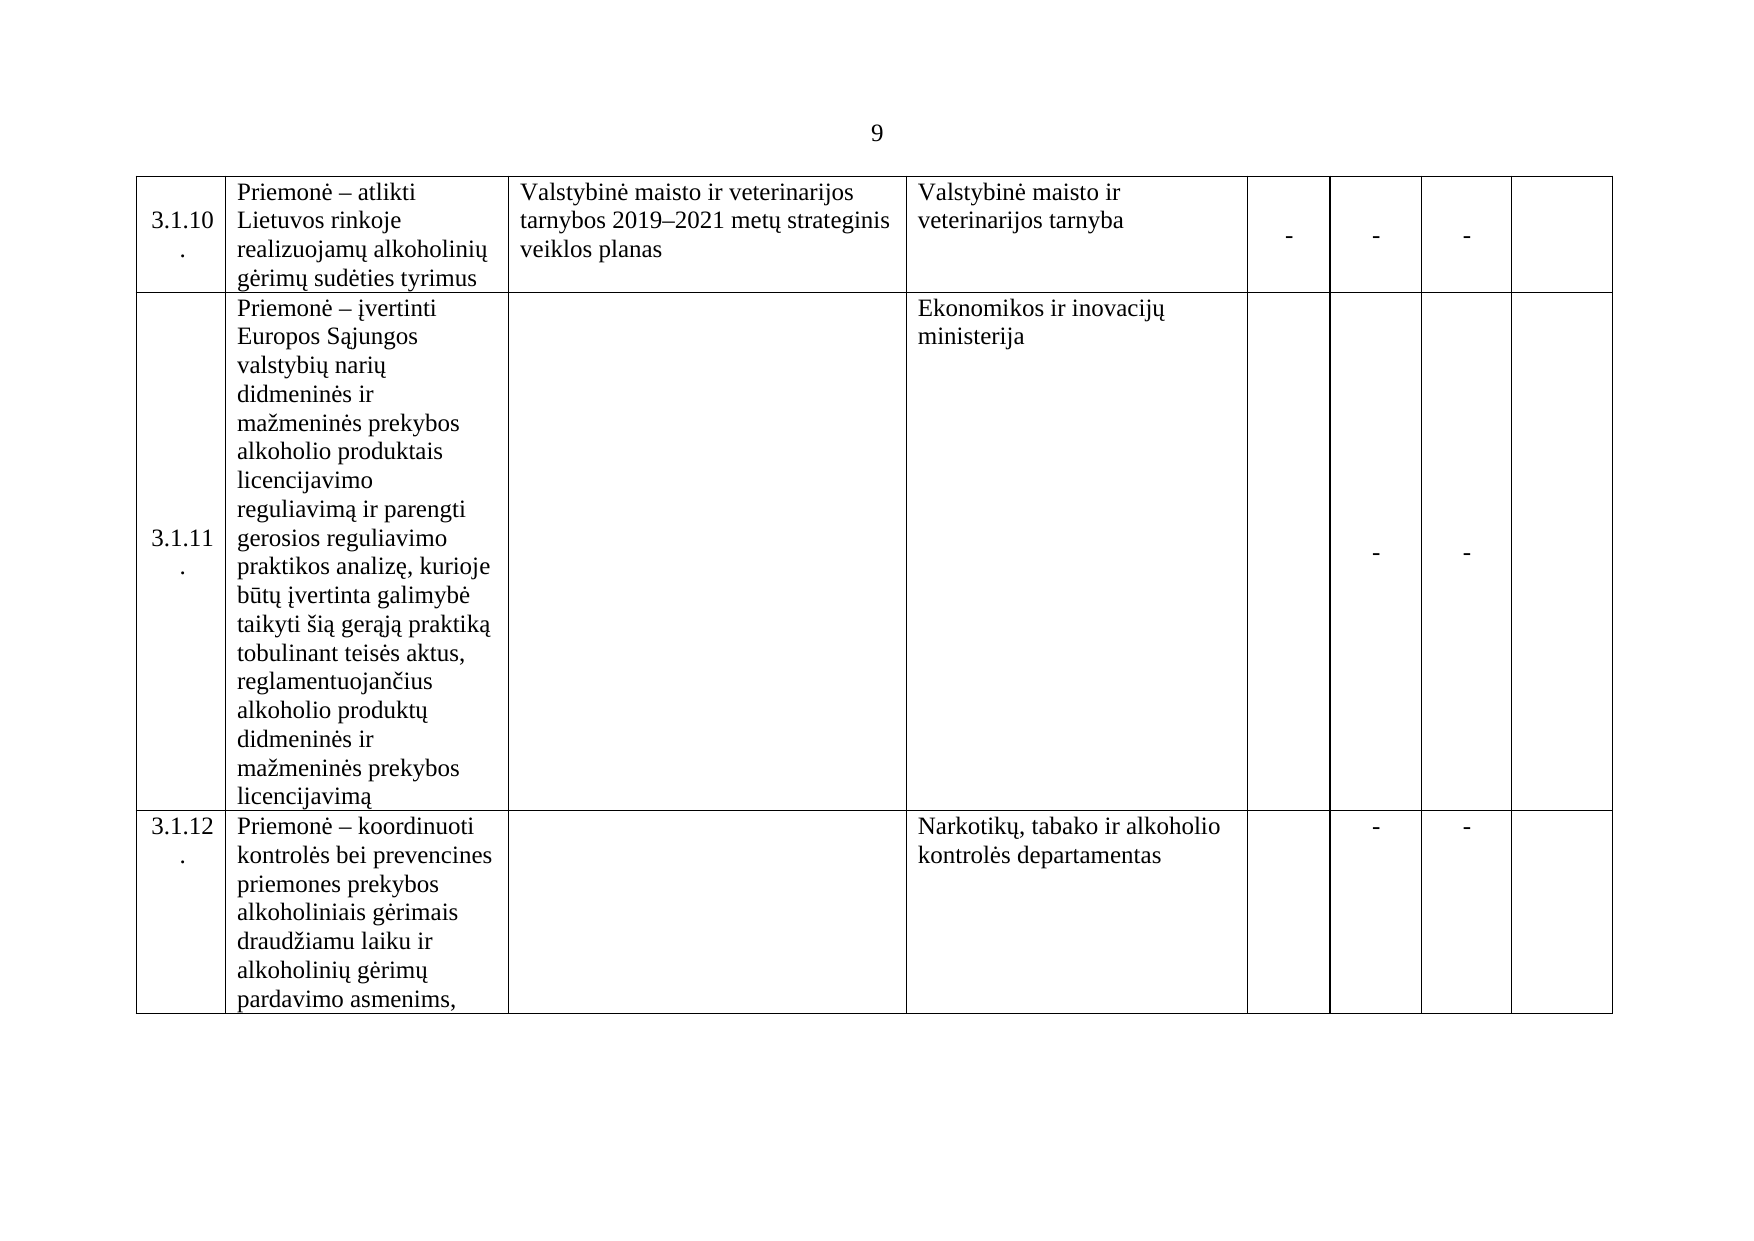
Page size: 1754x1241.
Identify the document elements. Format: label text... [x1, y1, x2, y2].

table_cell - [1248, 177, 1329, 292]
table_cell 3.1.12. [137, 811, 225, 1012]
table_cell Priemonė – atlikti Lietuvos rinkoje realizuojamų alkoholinių gėrimų sudėties tyrimus [226, 177, 508, 292]
table_cell [1248, 811, 1329, 1012]
table_cell - [1422, 811, 1511, 1012]
table_cell [509, 811, 906, 1012]
table_cell - [1331, 293, 1421, 810]
table_cell - [1331, 811, 1421, 1012]
table_cell Priemonė – įvertinti Europos Sąjungos valstybių narių didmeninės ir mažmeninės prekybos alkoholio produktais licencijavimo reguliavimą ir parengti gerosios reguliavimo praktikos analizę, kurioje būtų įvertinta galimybė taikyti šią gerąją praktiką tobulinant teisės aktus, reglamentuojančius alkoholio produktų didmeninės ir mažmeninės prekybos licencijavimą [226, 293, 508, 810]
table_cell - [1422, 177, 1511, 292]
table_cell Priemonė – koordinuoti kontrolės bei prevencines priemones prekybos alkoholiniais gėrimais draudžiamu laiku ir alkoholinių gėrimų pardavimo asmenims, [226, 811, 508, 1012]
table_cell 3.1.10. [137, 177, 225, 292]
table_cell [1248, 293, 1329, 810]
table_cell [1512, 177, 1612, 292]
table_cell 3.1.11. [137, 293, 225, 810]
table_cell [1512, 811, 1612, 1012]
table_cell Valstybinė maisto ir veterinarijos tarnybos 2019–2021 metų strateginis veiklos planas [509, 177, 906, 292]
table_cell Narkotikų, tabako ir alkoholio kontrolės departamentas [907, 811, 1247, 1012]
table_cell Ekonomikos ir inovacijų ministerija [907, 293, 1247, 810]
table_cell - [1331, 177, 1421, 292]
table_cell - [1422, 293, 1511, 810]
table_cell [509, 293, 906, 810]
table_cell Valstybinė maisto ir veterinarijos tarnyba [907, 177, 1247, 292]
table_cell [1512, 293, 1612, 810]
